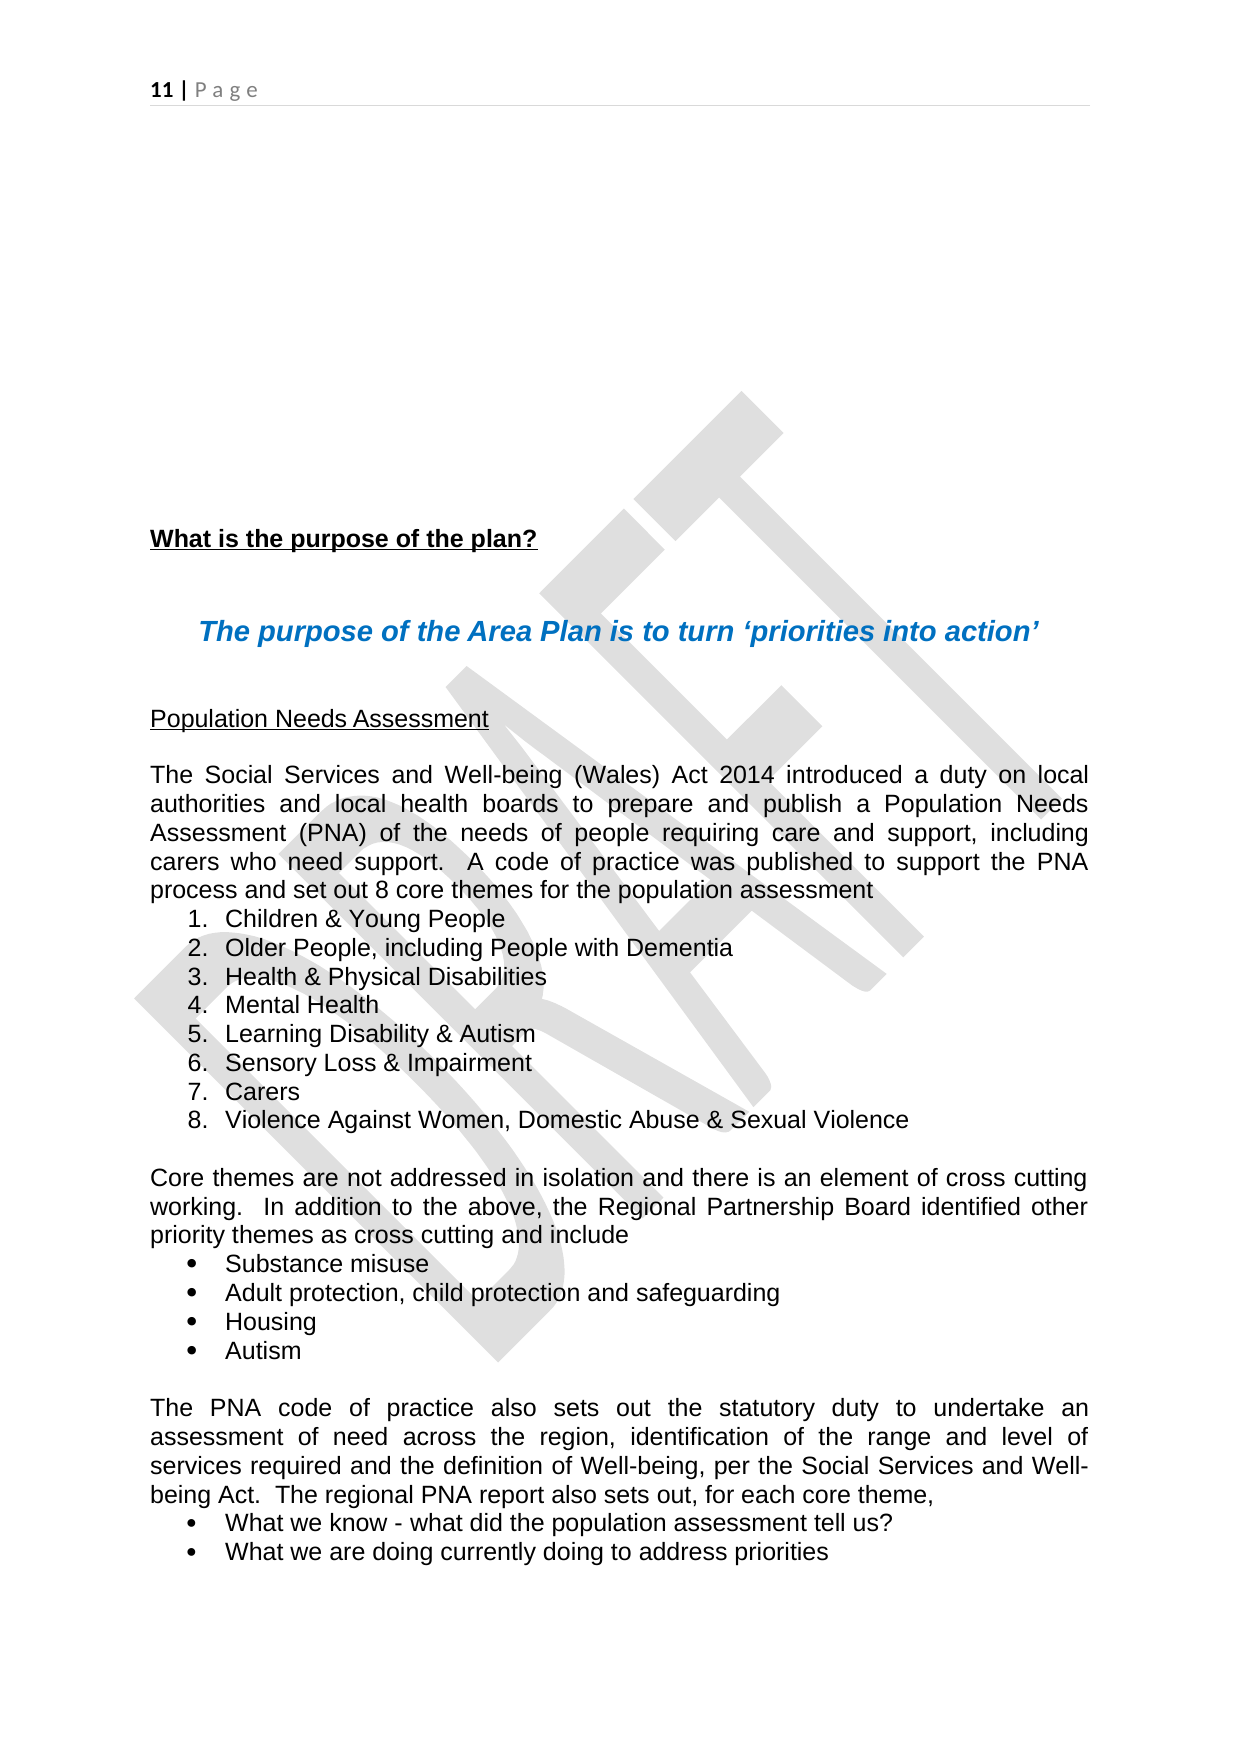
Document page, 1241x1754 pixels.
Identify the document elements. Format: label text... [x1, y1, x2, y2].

text Population Needs Assessment [150, 704, 475, 729]
text Core themes are not addressed in isolation and there is an element of cross cutting working. In addition to the above, the Regional Partnership Board identified other priority themes as cross cutting and include [523, 1163, 1090, 1249]
list Learning Disability & Autism [513, 1029, 569, 1048]
list Autism [187, 1336, 1090, 1364]
text The PNA code of practice also sets out the statutory duty to undertake an assessment of need across the region, identification of the range and level of services required and the definition of Well-being, per the Social Services and Well-being Act. The regional PNA report also sets out, for each core theme, [150, 1393, 1090, 1508]
text Population Needs Assessment [802, 704, 952, 732]
list Mental Health [457, 990, 493, 1008]
text Population Needs Assessment [520, 704, 676, 732]
list What we are doing currently doing to address priorities [187, 1537, 1090, 1566]
text The Social Services and Well-being (Wales) Act 2014 introduced a duty on local authorities and local health boards to prepare and publish a Population Needs Assessment (PNA) of the needs of people requiring care and support, including carers who need support. A code of practice was published to support the PNA process and set out 8 core themes for the population assessment [533, 760, 709, 904]
text [789, 524, 1090, 552]
list Mental Health [197, 990, 341, 1019]
text The Social Services and Well-being (Wales) Act 2014 introduced a duty on local authorities and local health boards to prepare and publish a Population Needs Assessment (PNA) of the needs of people requiring care and support, including carers who need support. A code of practice was published to support the PNA process and set out 8 core themes for the population assessment [150, 760, 603, 904]
text The purpose of the Area Plan is to turn ‘priorities into action’ [603, 614, 868, 648]
list Sensory Loss & Impairment [515, 1048, 620, 1077]
list Learning Disability & Autism [393, 1019, 471, 1048]
list Health & Physical Disabilities [315, 962, 413, 990]
list Carers [454, 1077, 528, 1105]
list Sensory Loss & Impairment [748, 1048, 1090, 1077]
list Carers [187, 1077, 239, 1105]
list Mental Health [704, 990, 1090, 1019]
text Core themes are not addressed in isolation and there is an element of cross cutting working. In addition to the above, the Regional Partnership Board identified other priority themes as cross cutting and include [342, 1163, 518, 1249]
list Violence Against Women, Domestic Abuse & Sexual Violence [572, 1105, 1090, 1134]
text The purpose of the Area Plan is to turn ‘priorities into action’ [150, 614, 592, 648]
list Carers [757, 1077, 1090, 1105]
list Learning Disability & Autism [587, 1019, 709, 1048]
text [641, 524, 772, 552]
text The Social Services and Well-being (Wales) Act 2014 introduced a duty on local authorities and local health boards to prepare and publish a Population Needs Assessment (PNA) of the needs of people requiring care and support, including carers who need support. A code of practice was published to support the PNA process and set out 8 core themes for the population assessment [340, 843, 472, 904]
list Older People, including People with Dementia [244, 933, 385, 962]
text The purpose of the Area Plan is to turn ‘priorities into action’ [879, 614, 1090, 648]
text Core themes are not addressed in isolation and there is an element of cross cutting working. In addition to the above, the Regional Partnership Board identified other priority themes as cross cutting and include [150, 1163, 383, 1249]
text Population Needs Assessment [969, 704, 1090, 732]
text What is the purpose of the plan? [150, 524, 607, 552]
list Sensory Loss & Impairment [638, 1048, 730, 1077]
list Sensory Loss & Impairment [227, 1048, 408, 1077]
list Substance misuse [563, 1249, 1090, 1278]
list Carers [256, 1077, 435, 1105]
list Housing [187, 1307, 470, 1336]
text The Social Services and Well-being (Wales) Act 2014 introduced a duty on local authorities and local health boards to prepare and publish a Population Needs Assessment (PNA) of the needs of people requiring care and support, including carers who need support. A code of practice was published to support the PNA process and set out 8 core themes for the population assessment [771, 760, 1090, 904]
list Violence Against Women, Domestic Abuse & Sexual Violence [479, 1105, 557, 1134]
list What we know - what did the population assessment tell us? [187, 1508, 1090, 1537]
list Health & Physical Disabilities [429, 962, 504, 990]
list Older People, including People with Dementia [702, 933, 819, 962]
list Learning Disability & Autism [198, 1019, 377, 1048]
list Children & Young People [793, 904, 877, 933]
list Mental Health [543, 990, 688, 1019]
list Adult protection, child protection and safeguarding [555, 1278, 1090, 1307]
list Substance misuse [187, 1249, 412, 1278]
list Children & Young People [731, 912, 780, 933]
list Health & Physical Disabilities [872, 962, 1090, 990]
text Population Needs Assessment [693, 704, 761, 732]
list Health & Physical Disabilities [691, 962, 858, 990]
list Children & Young People [187, 904, 356, 933]
list Children & Young People [511, 904, 625, 933]
list Substance misuse [428, 1249, 518, 1278]
list Health & Physical Disabilities [226, 978, 294, 990]
list Carers [544, 1077, 669, 1105]
list Mental Health [357, 990, 442, 1019]
list Carers [690, 1077, 751, 1105]
list Older People, including People with Dementia [833, 933, 1090, 962]
list Violence Against Women, Domestic Abuse & Sexual Violence [284, 1105, 461, 1134]
list Adult protection, child protection and safeguarding [187, 1278, 441, 1307]
list Older People, including People with Dementia [400, 933, 503, 962]
list Health & Physical Disabilities [541, 962, 666, 990]
list Children & Young People [640, 904, 685, 930]
list Violence Against Women, Domestic Abuse & Sexual Violence [187, 1105, 268, 1134]
list Older People, including People with Dementia [529, 933, 646, 962]
list Sensory Loss & Impairment [425, 1048, 500, 1077]
list Sensory Loss & Impairment [187, 1053, 211, 1077]
text The Social Services and Well-being (Wales) Act 2014 introduced a duty on local authorities and local health boards to prepare and publish a Population Needs Assessment (PNA) of the needs of people requiring care and support, including carers who need support. A code of practice was published to support the PNA process and set out 8 core themes for the population assessment [597, 760, 848, 904]
list [526, 1307, 1090, 1336]
list Children & Young People [893, 904, 1090, 933]
list Learning Disability & Autism [726, 1019, 1090, 1048]
list Children & Young People [371, 904, 493, 933]
